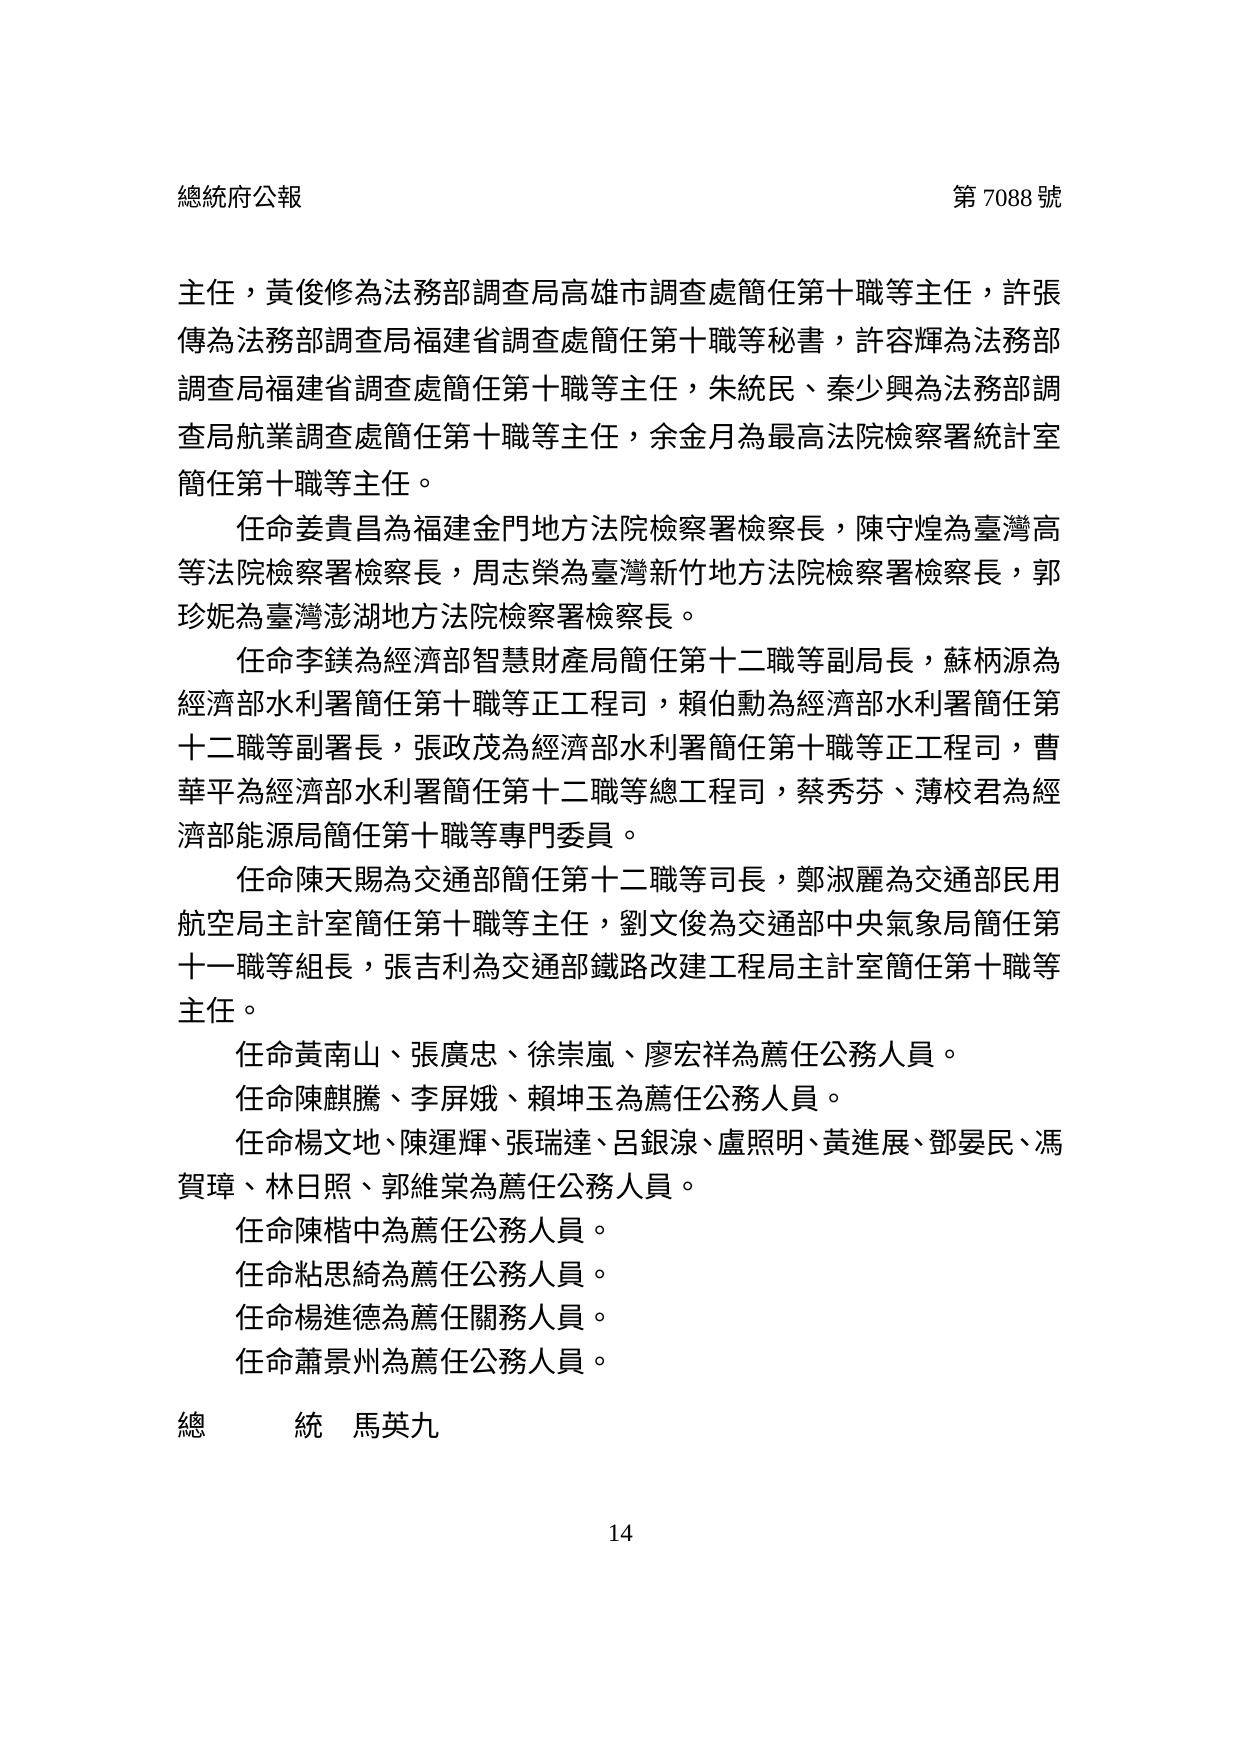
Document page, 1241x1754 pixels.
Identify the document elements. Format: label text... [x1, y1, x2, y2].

text 任命粘思綺為薦任公務人員。 [177, 1250, 1063, 1294]
text 任命蕭景州為薦任公務人員。 [177, 1338, 1063, 1381]
text 任命李鎂為經濟部智慧財產局簡任第十二職等副局長，蘇柄源為經濟部水利署簡任第十職等正工程司，賴伯勳為經濟部水利署簡任第十二職等副署長，張政茂為經濟部水利署簡任第十職等正工程司，曹華平為經濟部水利署簡任第十二職等總工程司，蔡秀芬、薄校君為經濟部能源局簡任第十職等專門委員。 [177, 636, 1063, 855]
text 任命陳麒騰、李屏娥、賴坤玉為薦任公務人員。 [177, 1074, 1063, 1118]
text 任命姜貴昌為福建金門地方法院檢察署檢察長，陳守煌為臺灣高等法院檢察署檢察長，周志榮為臺灣新竹地方法院檢察署檢察長，郭珍妮為臺灣澎湖地方法院檢察署檢察長。 [177, 504, 1063, 636]
text 任命楊文地、陳運輝、張瑞達、呂銀湶、盧照明、黃進展、鄧晏民、馮賀璋、林日照、郭維棠為薦任公務人員。 [177, 1118, 1063, 1206]
text 總 統 馬英九 [177, 1406, 1063, 1444]
text 任命黃南山、張廣忠、徐崇嵐、廖宏祥為薦任公務人員。 [177, 1031, 1063, 1074]
text 主任，黃俊修為法務部調查局高雄市調查處簡任第十職等主任，許張傳為法務部調查局福建省調查處簡任第十職等秘書，許容輝為法務部調查局福建省調查處簡任第十職等主任，朱統民、秦少興為法務部調查局航業調查處簡任第十職等主任，余金月為最高法院檢察署統計室簡任第十職等主任。 [177, 266, 1063, 504]
text 任命陳楷中為薦任公務人員。 [177, 1206, 1063, 1250]
text 任命陳天賜為交通部簡任第十二職等司長，鄭淑麗為交通部民用航空局主計室簡任第十職等主任，劉文俊為交通部中央氣象局簡任第十一職等組長，張吉利為交通部鐵路改建工程局主計室簡任第十職等主任。 [177, 855, 1063, 1031]
text 任命楊進德為薦任關務人員。 [177, 1294, 1063, 1338]
